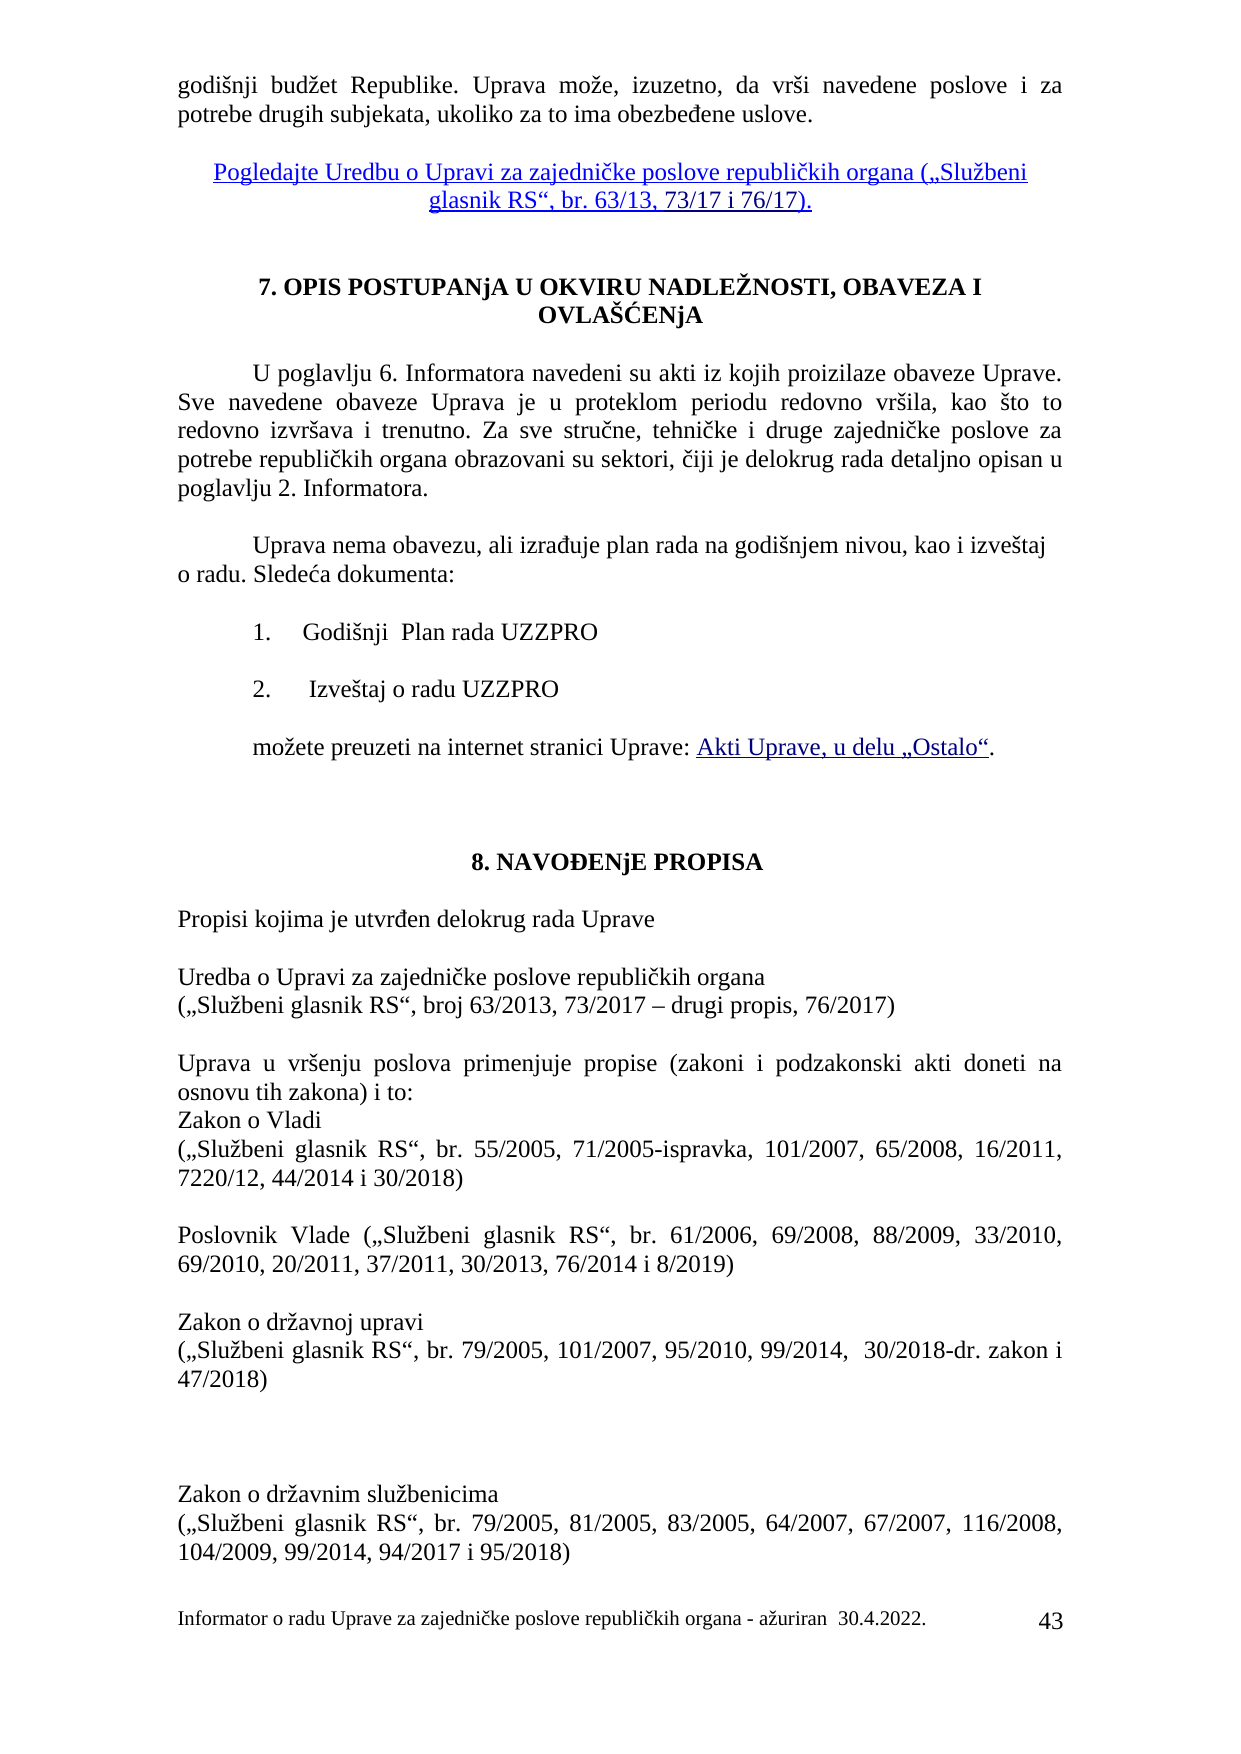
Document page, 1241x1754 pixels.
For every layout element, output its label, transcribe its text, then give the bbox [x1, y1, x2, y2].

text („Službeni glasnik RS“, br. 79/2005, 101/2007, 95/2010, 99/2014, 30/2018-dr. zakon i 47/2018) [177, 1335, 1063, 1393]
list Godišnji Plan rada UZZPRO [252, 617, 1063, 645]
text Uprava u vršenju poslova primenjuje propise (zakoni i podzakonski akti doneti na osnovu tih zakona) i to: [177, 1048, 1063, 1105]
text Uredba o Upravi za zajedničke poslove republičkih organa [177, 962, 1063, 990]
text („Službeni glasnik RS“, br. 55/2005, 71/2005-ispravka, 101/2007, 65/2008, 16/2011, 7220/12, 44/2014 i 30/2018) [177, 1134, 1063, 1192]
text Zakon o Vladi [177, 1105, 1063, 1134]
text 7. OPIS POSTUPANјA U OKVIRU NADLEŽNOSTI, OBAVEZA I OVLAŠĆENјA [177, 272, 1063, 329]
text možete preuzeti na internet stranici Uprave: Akti Uprave, u delu „Ostalo“. [177, 732, 1063, 760]
text Zakon o državnim službenicima [177, 1479, 1063, 1508]
text 2. Izveštaj o radu UZZPRO [177, 674, 1063, 703]
text Zakon o državnoj upravi [177, 1307, 1063, 1335]
text Uprava nema obavezu, ali izrađuje plan rada na godišnjem nivou, kao i izveštaj o radu. Sledeća dokumenta: [177, 530, 1063, 588]
text Pogledajte Uredbu o Upravi za zajedničke poslove republičkih organa („Službeni glasnik RS“, br. 63/13, 73/17 i 76/17). [177, 157, 1063, 214]
text Poslovnik Vlade („Službeni glasnik RS“, br. 61/2006, 69/2008, 88/2009, 33/2010, 69/2010, 20/2011, 37/2011, 30/2013, 76/2014 i 8/2019) [177, 1220, 1063, 1278]
text 8. NAVOĐENјE PROPISA [177, 847, 1063, 875]
text godišnji budžet Republike. Uprava može, izuzetno, da vrši navedene poslove i za potrebe drugih subjekata, ukoliko za to ima obezbeđene uslove. [177, 70, 1063, 128]
text („Službeni glasnik RS“, br. 79/2005, 81/2005, 83/2005, 64/2007, 67/2007, 116/2008, 104/2009, 99/2014, 94/2017 i 95/2018) [177, 1508, 1063, 1565]
text Propisi kojima je utvrđen delokrug rada Uprave [177, 904, 1063, 933]
text U poglavlјu 6. Informatora navedeni su akti iz kojih proizilaze obaveze Uprave. Sve navedene obaveze Uprava je u proteklom periodu redovno vršila, kao što to redovno izvršava i trenutno. Za sve stručne, tehničke i druge zajedničke poslove za potrebe republičkih organa obrazovani su sektori, čiji je delokrug rada detalјno opisan u poglavlјu 2. Informatora. [177, 358, 1063, 502]
text („Službeni glasnik RS“, broj 63/2013, 73/2017 – drugi propis, 76/2017) [177, 990, 1063, 1019]
